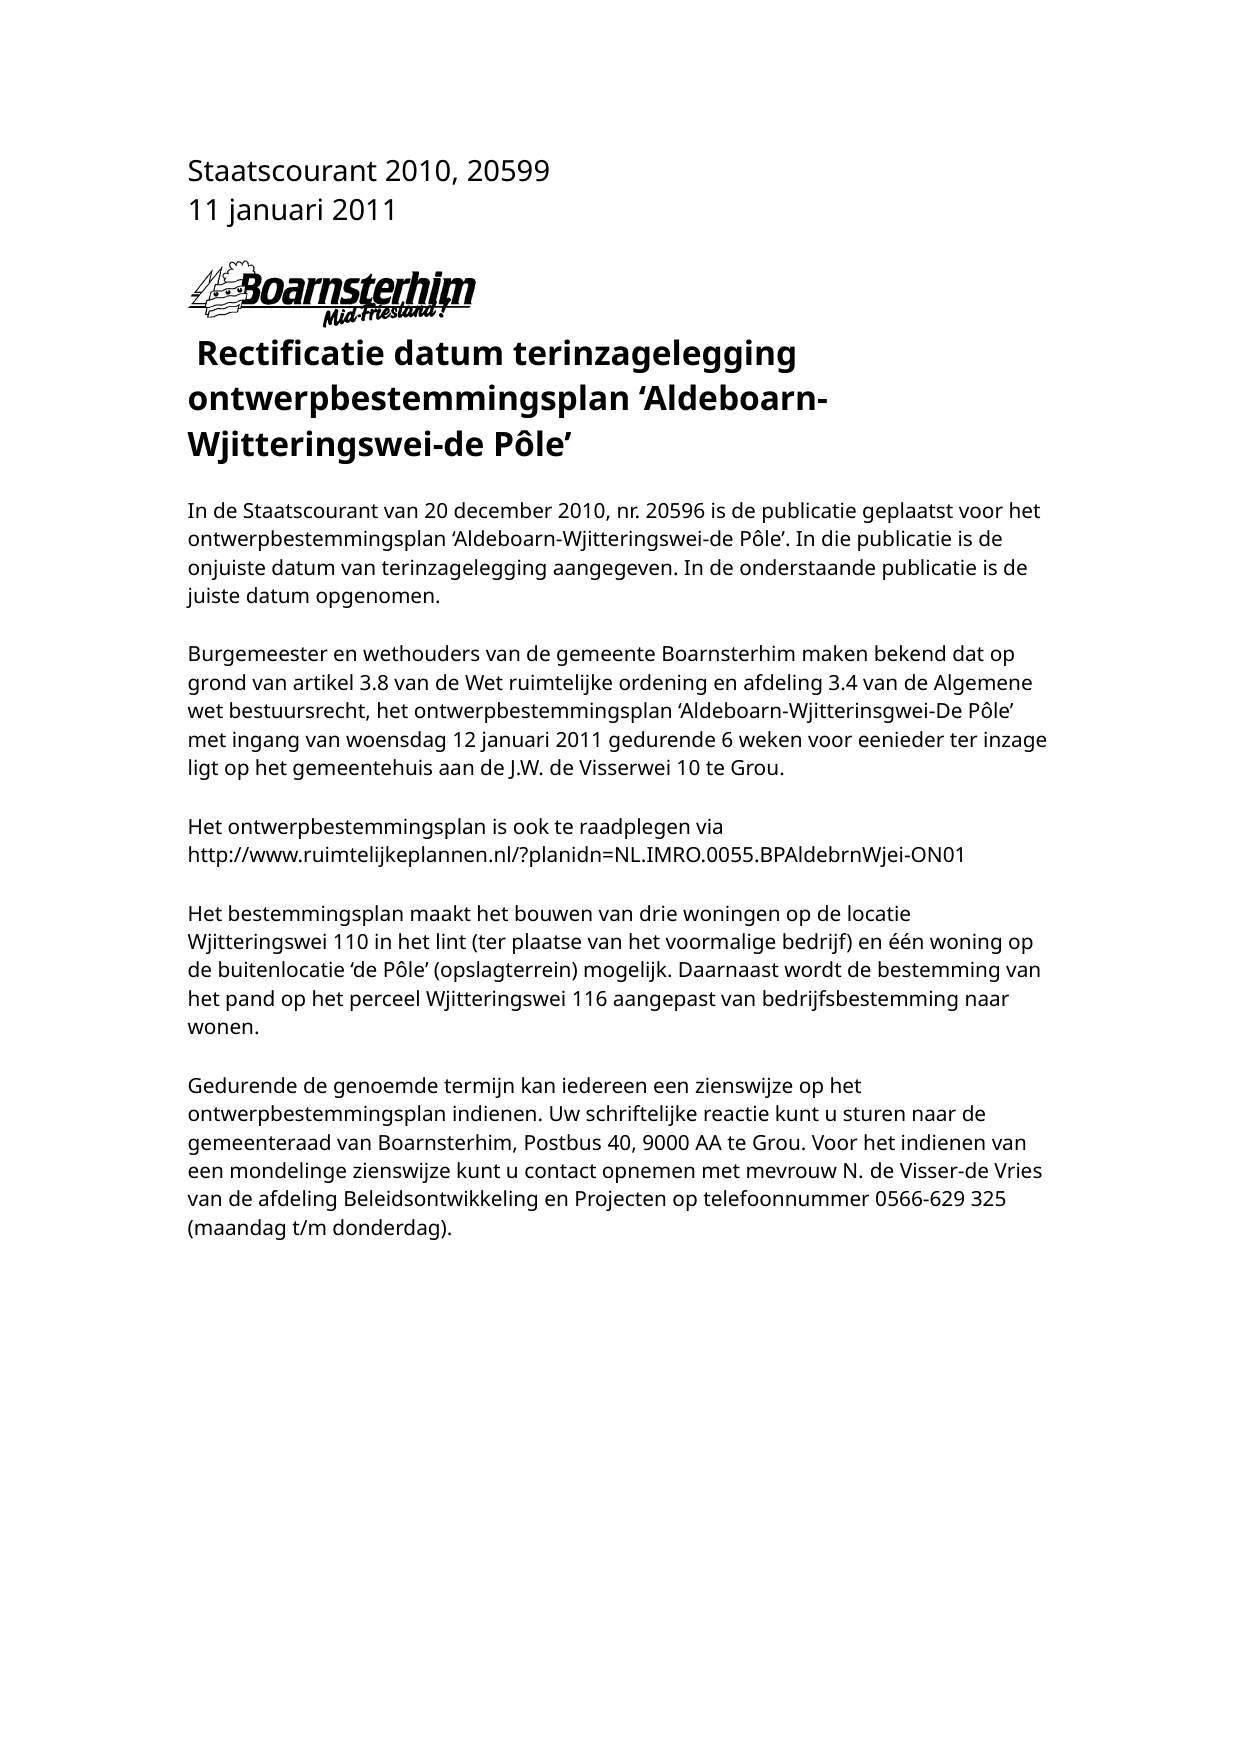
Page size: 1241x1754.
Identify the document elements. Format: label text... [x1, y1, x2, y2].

text Burgemeester en wethouders van de gemeente Boarnsterhim maken bekend dat op grond van artikel 3.8 van de Wet ruimtelijke ordening en afdeling 3.4 van de Algemene wet bestuursrecht, het ontwerpbestemmingsplan ‘Aldeboarn-Wjitterinsgwei-De Pôle’ met ingang van woensdag 12 januari 2011 gedurende 6 weken voor eenieder ter inzage ligt op het gemeentehuis aan de J.W. de Visserwei 10 te Grou. [187, 639, 1053, 782]
text In de Staatscourant van 20 december 2010, nr. 20596 is de publicatie geplaatst voor het ontwerpbestemmingsplan ‘Aldeboarn-Wjitteringswei-de Pôle’. In die publicatie is de onjuiste datum van terinzagelegging aangegeven. In de onderstaande publicatie is de juiste datum opgenomen. [187, 496, 1053, 609]
text Staatscourant 2010, 20599 [187, 150, 1053, 190]
text Het ontwerpbestemmingsplan is ook te raadplegen via http://www.ruimtelijkeplannen.nl/?planidn=NL.IMRO.0055.BPAldebrnWjei-ON01 [187, 812, 1053, 869]
text Het bestemmingsplan maakt het bouwen van drie woningen op de locatie Wjitteringswei 110 in het lint (ter plaatse van het voormalige bedrijf) en één woning op de buitenlocatie ‘de Pôle’ (opslagterrein) mogelijk. Daarnaast wordt de bestemming van het pand op het perceel Wjitteringswei 116 aangepast van bedrijfsbestemming naar wonen. [187, 899, 1053, 1041]
subtitle Rectificatie datum terinzagelegging ontwerpbestemmingsplan ‘Aldeboarn-Wjitteringswei-de Pôle’ [187, 271, 1053, 466]
text Gedurende de genoemde termijn kan iedereen een zienswijze op het ontwerpbestemmingsplan indienen. Uw schriftelijke reactie kunt u sturen naar de gemeenteraad van Boarnsterhim, Postbus 40, 9000 AA te Grou. Voor het indienen van een mondelinge zienswijze kunt u contact opnemen met mevrouw N. de Visser-de Vries van de afdeling Beleidsontwikkeling en Projecten op telefoonnummer 0566-629 325 (maandag t/m donderdag). [187, 1071, 1053, 1241]
text 11 januari 2011 [187, 190, 1053, 229]
picture [187, 258, 477, 330]
